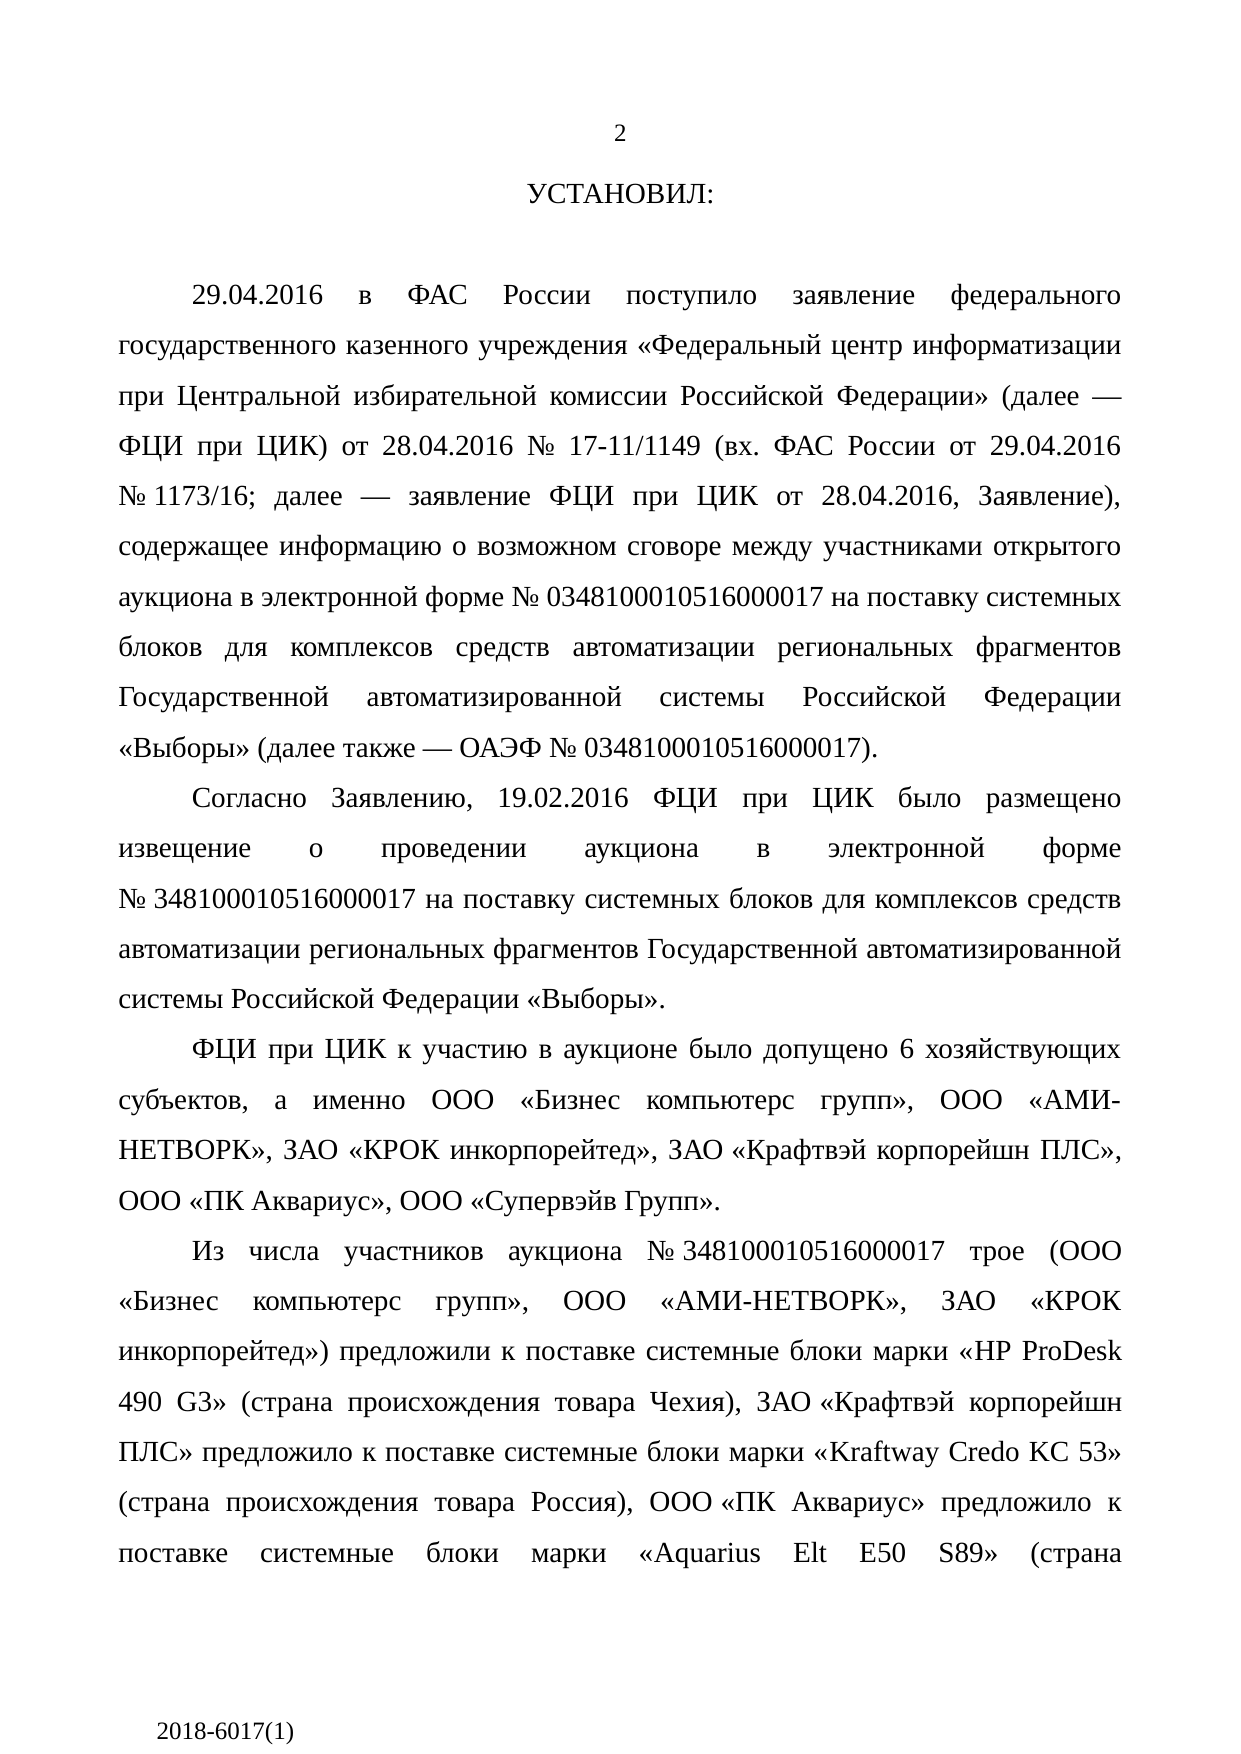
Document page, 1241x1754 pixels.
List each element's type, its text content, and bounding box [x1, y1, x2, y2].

text 29.04.2016 в ФАС России поступило заявление федерального государственного казенного учреждения «Федеральный центр информатизации при Центральной избирательной комиссии Российской Федерации» (далее — ФЦИ при ЦИК) от 28.04.2016 № 17-11/1149 (вх. ФАС России от 29.04.2016 № 1173/16; далее — заявление ФЦИ при ЦИК от 28.04.2016, Заявление), содержащее информацию о возможном сговоре между участниками открытого аукциона в электронной форме № 0348100010516000017 на поставку системных блоков для комплексов средств автоматизации региональных фрагментов Государственной автоматизированной системы Российской Федерации «Выборы» (далее также — ОАЭФ № 0348100010516000017). [118, 277, 1122, 763]
text ФЦИ при ЦИК к участию в аукционе было допущено 6 хозяйствующих субъектов, а именно ООО «Бизнес компьютерс групп», ООО «АМИ-НЕТВОРК», ЗАО «КРОК инкорпорейтед», ЗАО «Крафтвэй корпорейшн ПЛС», ООО «ПК Аквариус», ООО «Супервэйв Групп». [118, 1032, 1122, 1216]
text Из числа участников аукциона № 348100010516000017 трое (ООО «Бизнес компьютерс групп», ООО «АМИ-НЕТВОРК», ЗАО «КРОК инкорпорейтед») предложили к поставке системные блоки марки «HP ProDesk 490 G3» (страна происхождения товара Чехия), ЗАО «Крафтвэй корпорейшн ПЛС» предложило к поставке системные блоки марки «Kraftway Credo KC 53» (страна происхождения товара Россия), ООО «ПК Аквариус» предложило к поставке системные блоки марки «Aquarius Elt E50 S89» (страна [118, 1233, 1122, 1568]
text Согласно Заявлению, 19.02.2016 ФЦИ при ЦИК было размещено извещение о проведении аукциона в электронной форме № 348100010516000017 на поставку системных блоков для комплексов средств автоматизации региональных фрагментов Государственной автоматизированной системы Российской Федерации «Выборы». [118, 780, 1122, 1015]
text УСТАНОВИЛ: [118, 176, 1122, 210]
